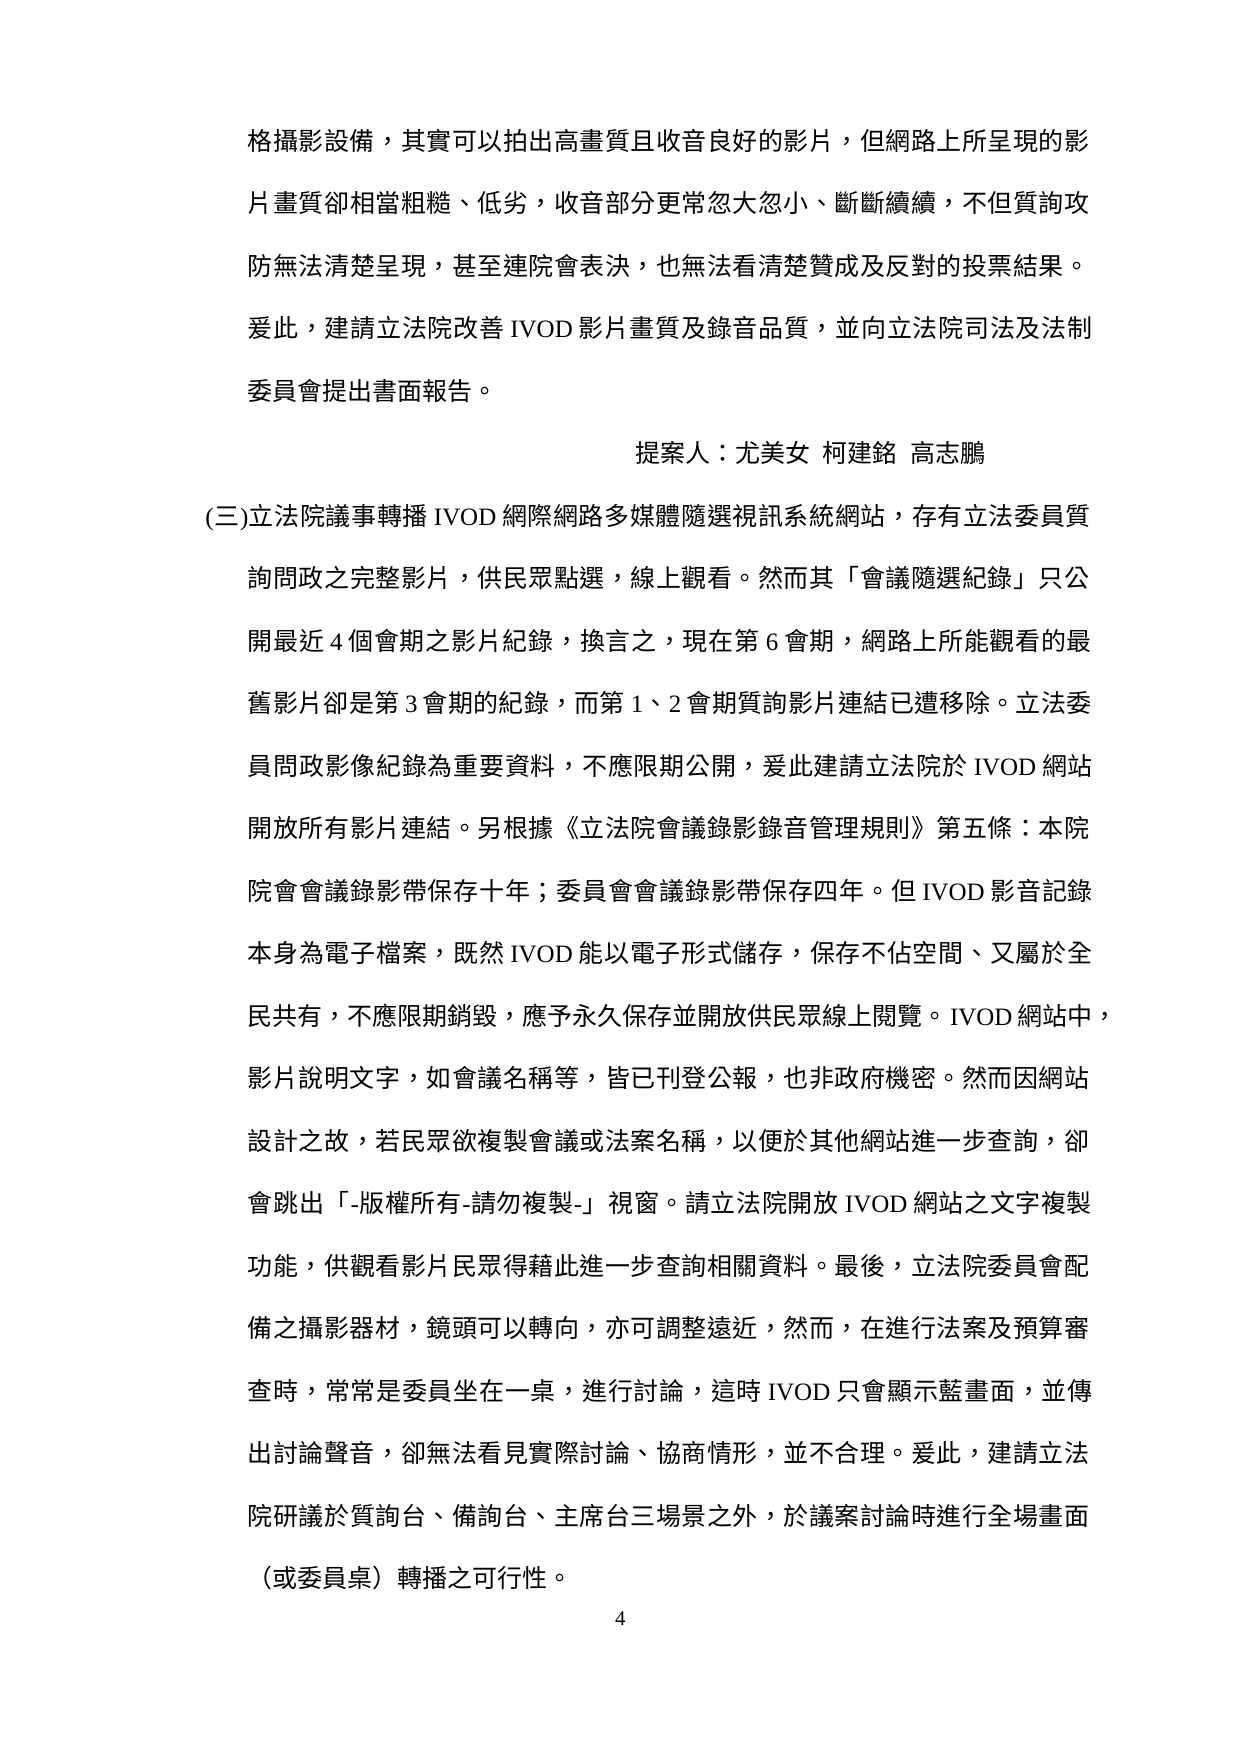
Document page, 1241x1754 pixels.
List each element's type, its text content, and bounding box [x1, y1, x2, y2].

text (三)立法院議事轉播IVOD網際網路多媒體隨選視訊系統網站，存有立法委員質詢問政之完整影片，供民眾點選，線上觀看。然而其「會議隨選紀錄」只公開最近4個會期之影片紀錄，換言之，現在第6會期，網路上所能觀看的最舊影片卻是第3會期的紀錄，而第1、2會期質詢影片連結已遭移除。立法委員問政影像紀錄為重要資料，不應限期公開，爰此建請立法院於IVOD網站開放所有影片連結。另根據《立法院會議錄影錄音管理規則》第五條：本院院會會議錄影帶保存十年；委員會會議錄影帶保存四年。但IVOD影音記錄本身為電子檔案，既然IVOD能以電子形式儲存，保存不佔空間、又屬於全民共有，不應限期銷毀，應予永久保存並開放供民眾線上閱覽。IVOD網站中，影片說明文字，如會議名稱等，皆已刊登公報，也非政府機密。然而因網站設計之故，若民眾欲複製會議或法案名稱，以便於其他網站進一步查詢，卻會跳出「-版權所有-請勿複製-」視窗。請立法院開放IVOD網站之文字複製功能，供觀看影片民眾得藉此進一步查詢相關資料。最後，立法院委員會配備之攝影器材，鏡頭可以轉向，亦可調整遠近，然而，在進行法案及預算審查時，常常是委員坐在一桌，進行討論，這時IVOD只會顯示藍畫面，並傳出討論聲音，卻無法看見實際討論、協商情形，並不合理。爰此，建請立法院研議於質詢台、備詢台、主席台三場景之外，於議案討論時進行全場畫面（或委員桌）轉播之可行性。 [205, 472, 1092, 1597]
text 提案人：尤美女 柯建銘 高志鵬 [177, 410, 1092, 472]
text 格攝影設備，其實可以拍出高畫質且收音良好的影片，但網路上所呈現的影片畫質卻相當粗糙、低劣，收音部分更常忽大忽小、斷斷續續，不但質詢攻防無法清楚呈現，甚至連院會表決，也無法看清楚贊成及反對的投票結果。爰此，建請立法院改善IVOD影片畫質及錄音品質，並向立法院司法及法制委員會提出書面報告。 [205, 97, 1092, 410]
